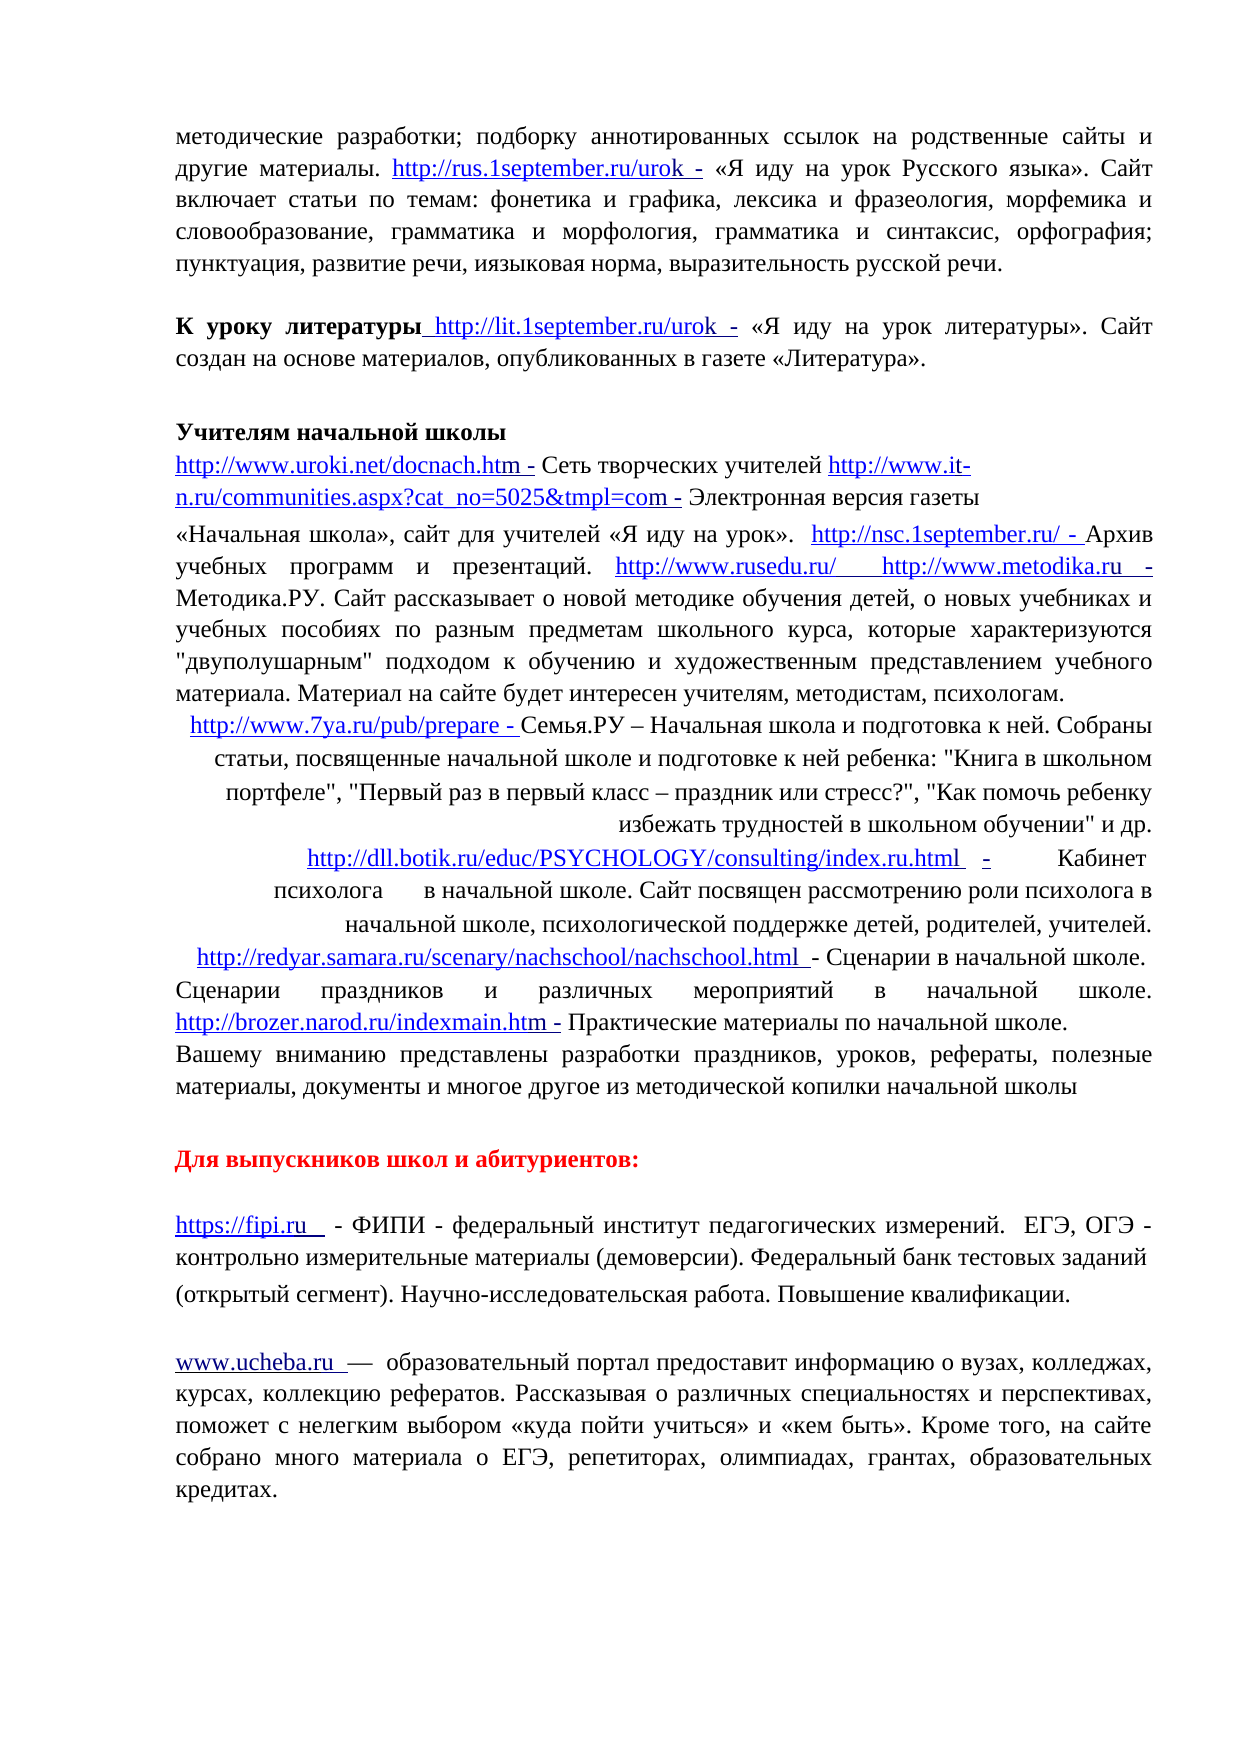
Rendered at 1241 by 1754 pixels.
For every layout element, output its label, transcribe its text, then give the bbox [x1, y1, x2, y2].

text https://fipi.ru - ФИПИ - федеральный институт педагогических измерений. ЕГЭ, ОГЭ - контрольно измерительные материалы (демоверсии). Федеральный банк тестовых заданий [175, 1210, 1153, 1271]
text Сценарии праздников и различных мероприятий в начальной школе. http://brozer.narod.ru/indexmain.htm - Практические материалы по начальной школе. [175, 975, 1153, 1035]
text http://www.7ya.ru/pub/prepare - Семья.РУ – Начальная школа и подготовка к ней. Собраны статьи, посвященные начальной школе и подготовке к ней ребенка: "Книга в школьном портфеле", "Первый раз в первый класс – праздник или стресс?", "Как помочь ребенку избежать трудностей в школьном обучении" и др. http://dll.botik.ru/educ/PSYCHOLOGY/consulting/index.ru.html - Кабинет психолога в начальной школе. Сайт посвящен рассмотрению роли психолога в начальной школе, психологической поддержке детей, родителей, учителей. http://redyar.samara.ru/scenary/nachschool/nachschool.html - Сценарии в начальной школе. [176, 711, 1152, 970]
text Для выпускников школ и абитуриентов: [174, 1144, 1158, 1173]
text «Начальная школа», сайт для учителей «Я иду на урок». http://nsc.1september.ru/ - Архив учебных программ и презентаций. http://www.rusedu.ru/ http://www.metodika.ru - Методика.РУ. Сайт рассказывает о новой методике обучения детей, о новых учебниках и учебных пособиях по разным предметам школьного курса, которые характеризуются "двуполушарным" подходом к обучению и художественным представлением учебного материала. Материал на сайте будет интересен учителям, методистам, психологам. [175, 519, 1153, 707]
text n.ru/communities.aspx?cat_no=5025&tmpl=com - Электронная версия газеты [175, 482, 1157, 511]
text методические разработки; подборку аннотированных ссылок на родственные сайты и другие материалы. http://rus.1september.ru/urok - «Я иду на урок Русского языка». Сайт включает статьи по темам: фонетика и графика, лексика и фразеология, морфемика и словообразование, грамматика и морфология, грамматика и синтаксис, орфография; пунктуация, развитие речи, иязыковая норма, выразительность русской речи. [175, 121, 1153, 277]
text Вашему вниманию представлены разработки праздников, уроков, рефераты, полезные материалы, документы и многое другое из методической копилки начальной школы [175, 1039, 1153, 1099]
text www.ucheba.ru — образовательный портал предоставит информацию о вузах, колледжах, курсах, коллекцию рефератов. Рассказывая о различных специальностях и перспективах, поможет с нелегким выбором «куда пойти учиться» и «кем быть». Кроме того, на сайте собрано много материала о ЕГЭ, репетиторах, олимпиадах, грантах, образовательных кредитах. [175, 1347, 1153, 1503]
text (открытый сегмент). Научно-исследовательская работа. Повышение квалификации. [175, 1279, 1153, 1308]
text К уроку литературы http://lit.1september.ru/urok - «Я иду на урок литературы». Сайт создан на основе материалов, опубликованных в газете «Литература». [175, 311, 1153, 372]
text http://www.uroki.net/docnach.htm - Сеть творческих учителей http://www.it- [175, 450, 1157, 479]
subtitle Учителям начальной школы [175, 417, 1158, 446]
